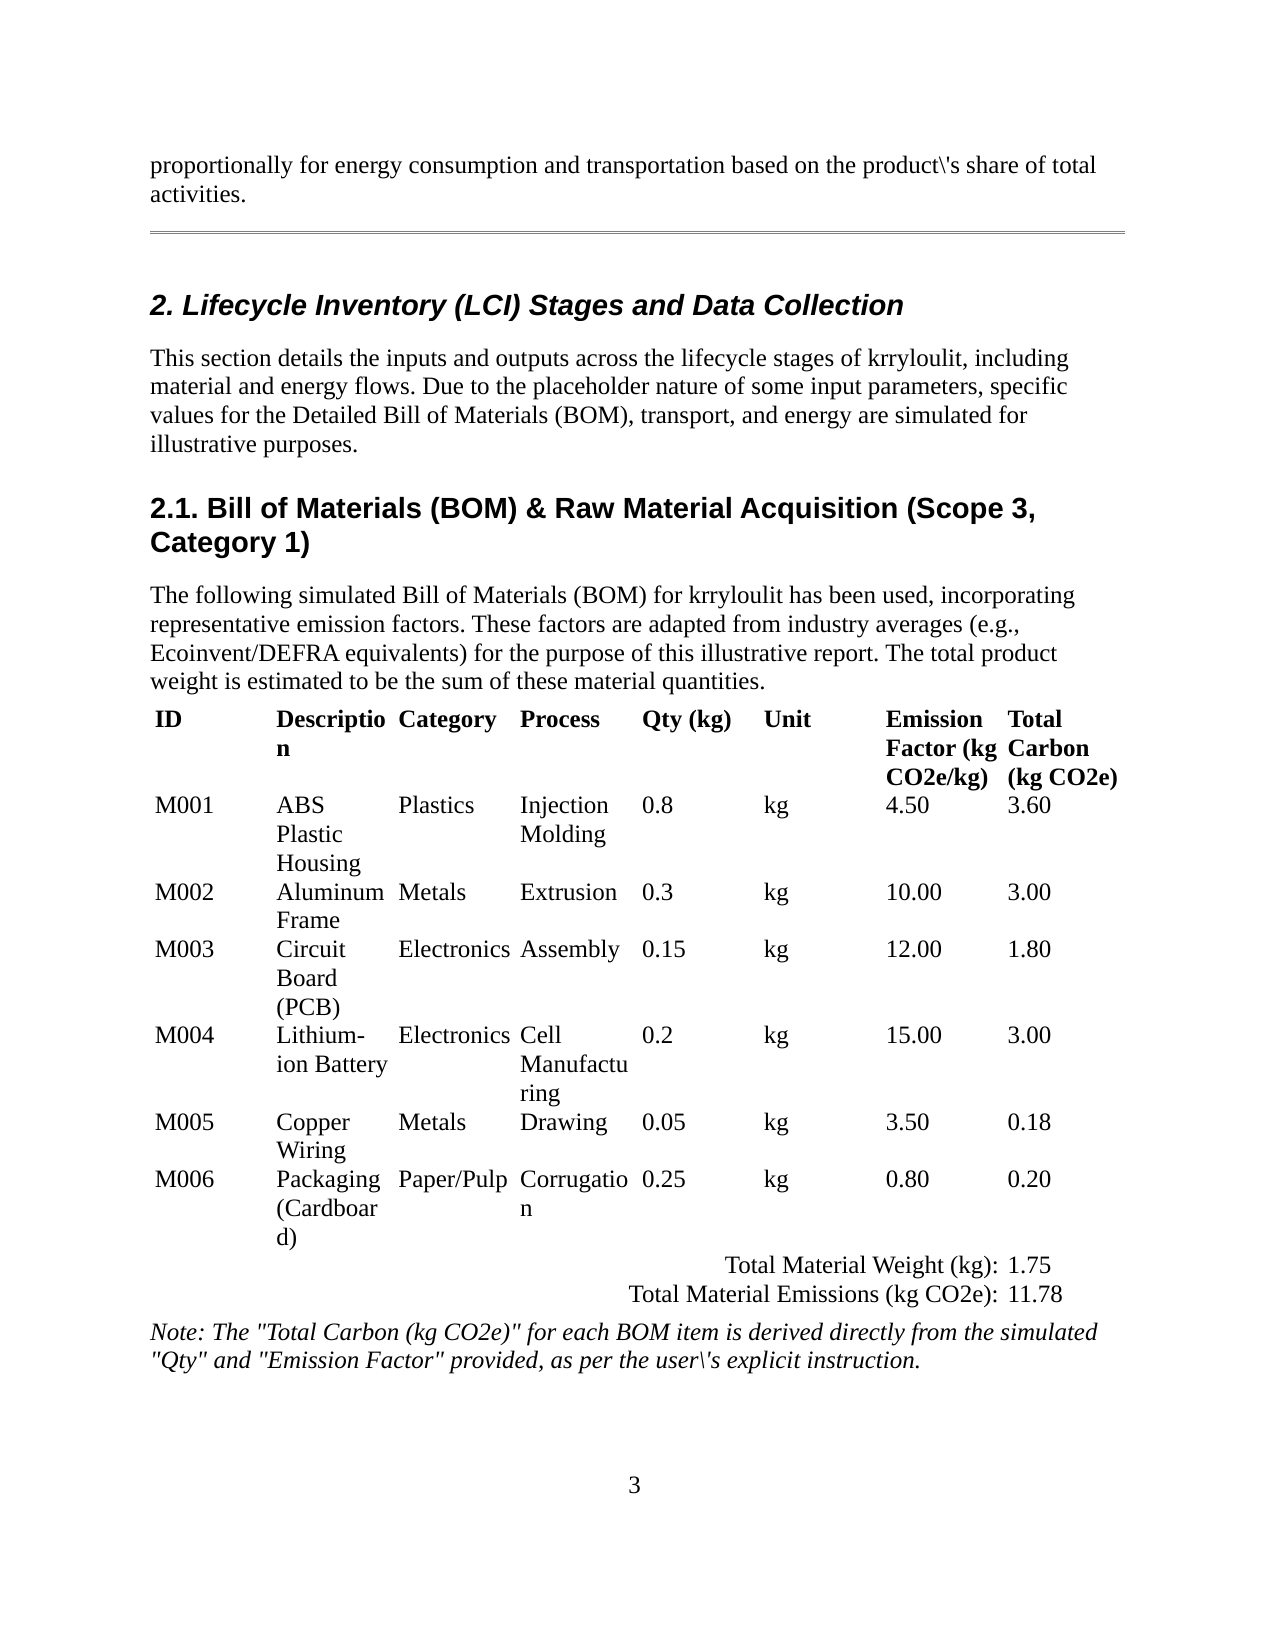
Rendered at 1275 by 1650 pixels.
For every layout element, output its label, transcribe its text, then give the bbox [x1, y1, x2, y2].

table_cell 11.78 [1003, 1279, 1125, 1308]
subtitle 2.1. Bill of Materials (BOM) & Raw Material Acquisition (Scope 3, Category 1) [150, 492, 1125, 559]
table_cell 0.8 [638, 790, 759, 877]
text This section details the inputs and outputs across the lifecycle stages of krryloulit, including material and energy flows. Due to the placeholder nature of some input parameters, specific values for the Detailed Bill of Materials (BOM), transport, and energy are simulated for illustrative purposes. [150, 343, 1125, 458]
table_cell M004 [150, 1020, 272, 1107]
table_cell Assembly [516, 934, 637, 1020]
table_cell kg [759, 1164, 881, 1250]
table_header Unit [759, 704, 881, 790]
table_cell Aluminum Frame [272, 877, 394, 934]
table_cell Plastics [394, 790, 516, 877]
table_cell Electronics [394, 934, 516, 1020]
table_cell 0.05 [638, 1107, 759, 1164]
text The following simulated Bill of Materials (BOM) for krryloulit has been used, incorporating representative emission factors. These factors are adapted from industry averages (e.g., Ecoinvent/DEFRA equivalents) for the purpose of this illustrative report. The total product weight is estimated to be the sum of these material quantities. [150, 580, 1125, 695]
table_cell Corrugation [516, 1164, 637, 1250]
text proportionally for energy consumption and transportation based on the product\'s share of total activities. [150, 150, 1125, 207]
table_cell 1.75 [1003, 1250, 1125, 1279]
table_cell Total Material Weight (kg): [150, 1250, 1003, 1279]
table_cell 4.50 [881, 790, 1003, 877]
table_header Description [272, 704, 394, 790]
table_cell 3.00 [1003, 1020, 1125, 1107]
table_cell M003 [150, 934, 272, 1020]
table_cell 12.00 [881, 934, 1003, 1020]
table_cell 0.15 [638, 934, 759, 1020]
table_cell Cell Manufacturing [516, 1020, 637, 1107]
table_cell 0.20 [1003, 1164, 1125, 1250]
table_cell 15.00 [881, 1020, 1003, 1107]
table_cell M006 [150, 1164, 272, 1250]
table_cell M005 [150, 1107, 272, 1164]
table_cell kg [759, 1107, 881, 1164]
table_cell kg [759, 790, 881, 877]
table_cell 3.50 [881, 1107, 1003, 1164]
table_cell kg [759, 934, 881, 1020]
table_cell 0.18 [1003, 1107, 1125, 1164]
table_cell 3.00 [1003, 877, 1125, 934]
table_cell ABS Plastic Housing [272, 790, 394, 877]
table_cell 1.80 [1003, 934, 1125, 1020]
table_header Qty (kg) [638, 704, 759, 790]
table_cell Drawing [516, 1107, 637, 1164]
table_cell 3.60 [1003, 790, 1125, 877]
table_header Total Carbon (kg CO2e) [1003, 704, 1125, 790]
table_cell Metals [394, 1107, 516, 1164]
table_cell 0.3 [638, 877, 759, 934]
table_cell Injection Molding [516, 790, 637, 877]
subtitle 2. Lifecycle Inventory (LCI) Stages and Data Collection [150, 288, 1125, 321]
table_header Emission Factor (kg CO2e/kg) [881, 704, 1003, 790]
table_header ID [150, 704, 272, 790]
table_cell Extrusion [516, 877, 637, 934]
table_cell 0.80 [881, 1164, 1003, 1250]
table_cell Electronics [394, 1020, 516, 1107]
table_cell 10.00 [881, 877, 1003, 934]
table_header Category [394, 704, 516, 790]
table_cell 0.25 [638, 1164, 759, 1250]
table_cell kg [759, 877, 881, 934]
table_cell Packaging (Cardboard) [272, 1164, 394, 1250]
table_cell Copper Wiring [272, 1107, 394, 1164]
table_cell Lithium-ion Battery [272, 1020, 394, 1107]
text Note: The "Total Carbon (kg CO2e)" for each BOM item is derived directly from the simulated "Qty" and "Emission Factor" provided, as per the user\'s explicit instruction. [150, 1317, 1125, 1374]
table_cell kg [759, 1020, 881, 1107]
table_cell Circuit Board (PCB) [272, 934, 394, 1020]
table_cell 0.2 [638, 1020, 759, 1107]
table_cell Metals [394, 877, 516, 934]
table_cell M002 [150, 877, 272, 934]
table_cell M001 [150, 790, 272, 877]
table_cell Paper/Pulp [394, 1164, 516, 1250]
table_header Process [516, 704, 637, 790]
table_cell Total Material Emissions (kg CO2e): [150, 1279, 1003, 1308]
